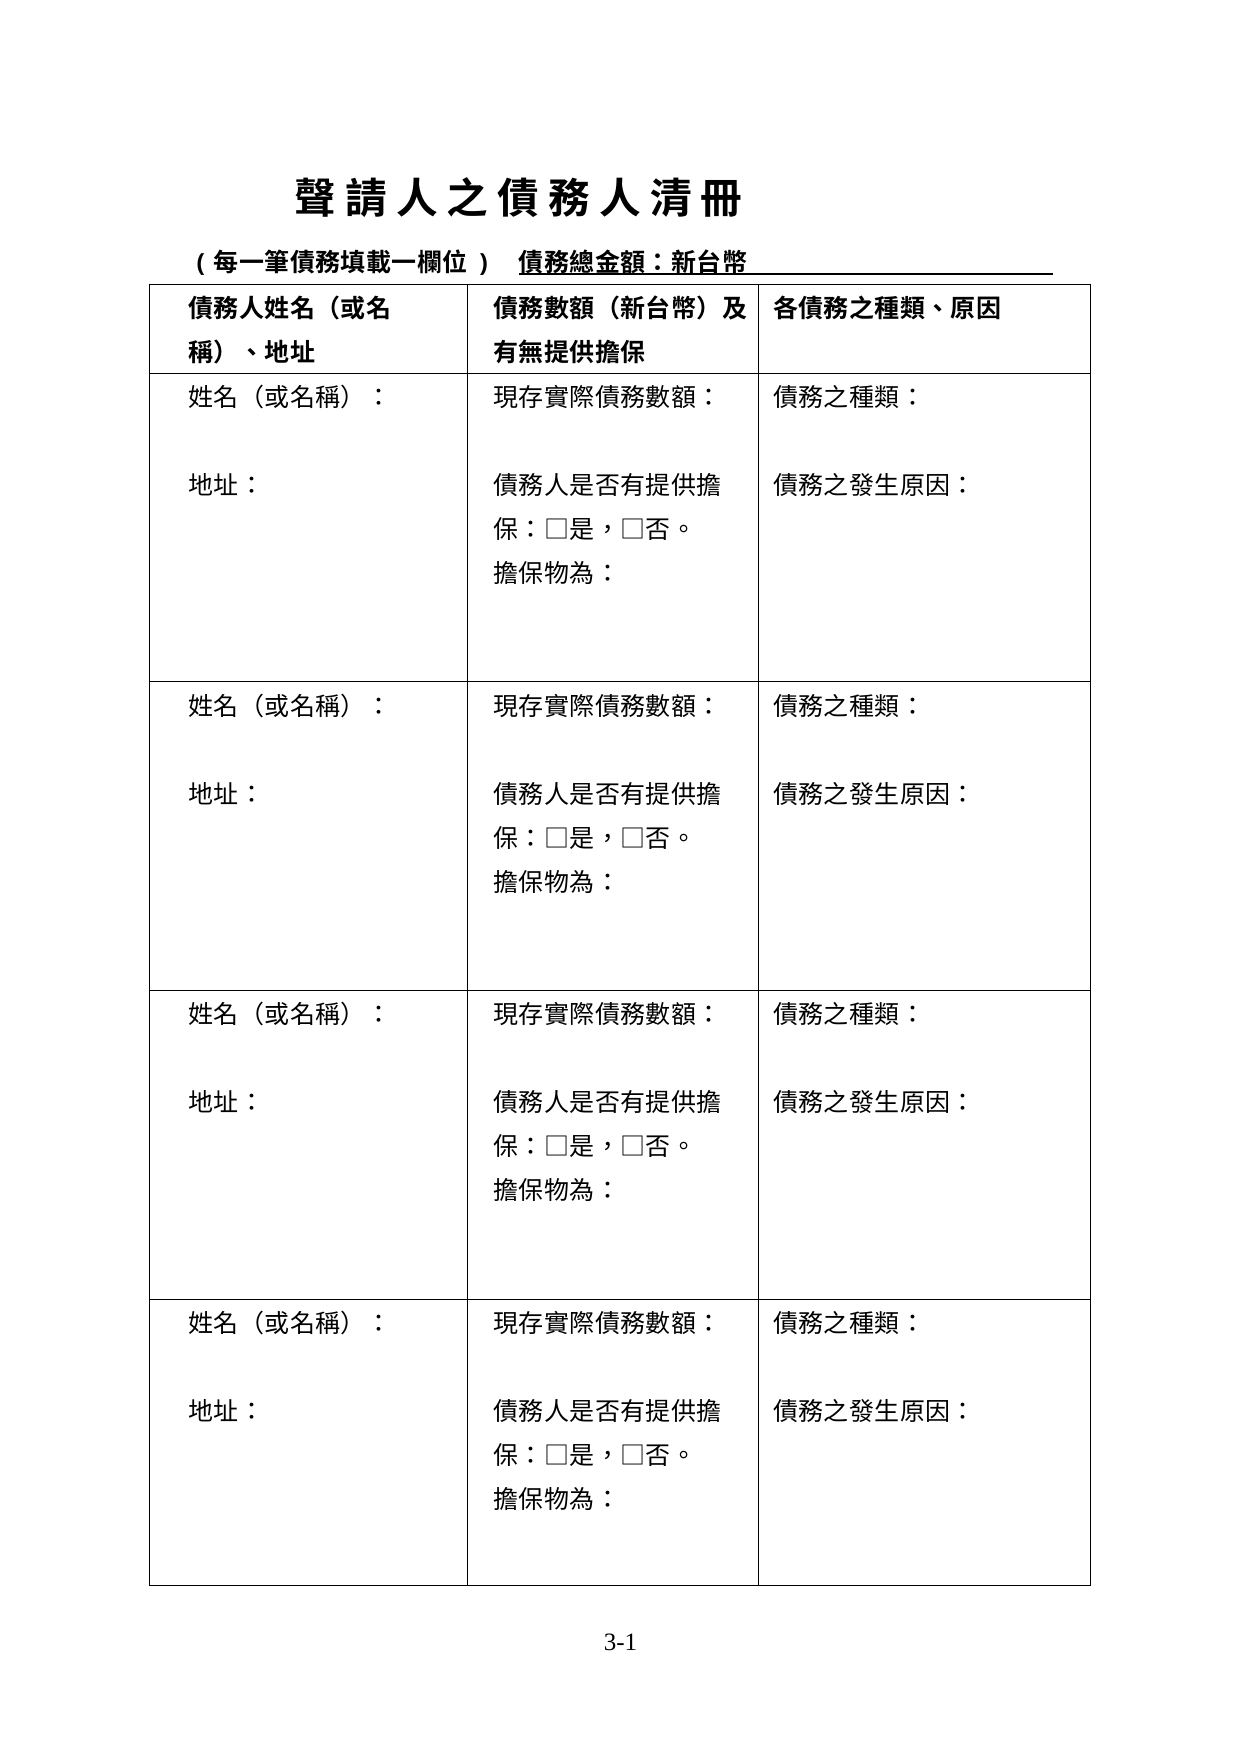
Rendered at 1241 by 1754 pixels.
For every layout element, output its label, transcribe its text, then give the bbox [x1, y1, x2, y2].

table_cell 姓名（或名稱）： 地址： [150, 991, 467, 1299]
table_cell 債務之種類： 債務之發生原因： [759, 991, 1090, 1299]
table_header 債務人姓名（或名稱）、地址 [150, 285, 467, 372]
table_header 債務數額（新台幣）及有無提供擔保 [468, 285, 758, 372]
table_cell 債務之種類： 債務之發生原因： [759, 682, 1090, 990]
table_cell 債務之種類： 債務之發生原因： [759, 374, 1090, 681]
table_cell 現存實際債務數額： 債務人是否有提供擔保：□是，□否。 擔保物為： [468, 682, 758, 990]
table_cell 姓名（或名稱）： 地址： [150, 1300, 467, 1585]
table_cell 現存實際債務數額： 債務人是否有提供擔保：□是，□否。 擔保物為： [468, 374, 758, 681]
table_cell 姓名（或名稱）： 地址： [150, 682, 467, 990]
text 聲請人之債務人清冊 [188, 152, 1143, 239]
text (每一筆債務填載一欄位) 債務總金額：新台幣 [188, 239, 1052, 283]
table_cell 現存實際債務數額： 債務人是否有提供擔保：□是，□否。 擔保物為： [468, 1300, 758, 1585]
table_cell 姓名（或名稱）： 地址： [150, 374, 467, 681]
table_header 各債務之種類、原因 [759, 285, 1090, 372]
table_cell 現存實際債務數額： 債務人是否有提供擔保：□是，□否。 擔保物為： [468, 991, 758, 1299]
table_cell 債務之種類： 債務之發生原因： [759, 1300, 1090, 1585]
